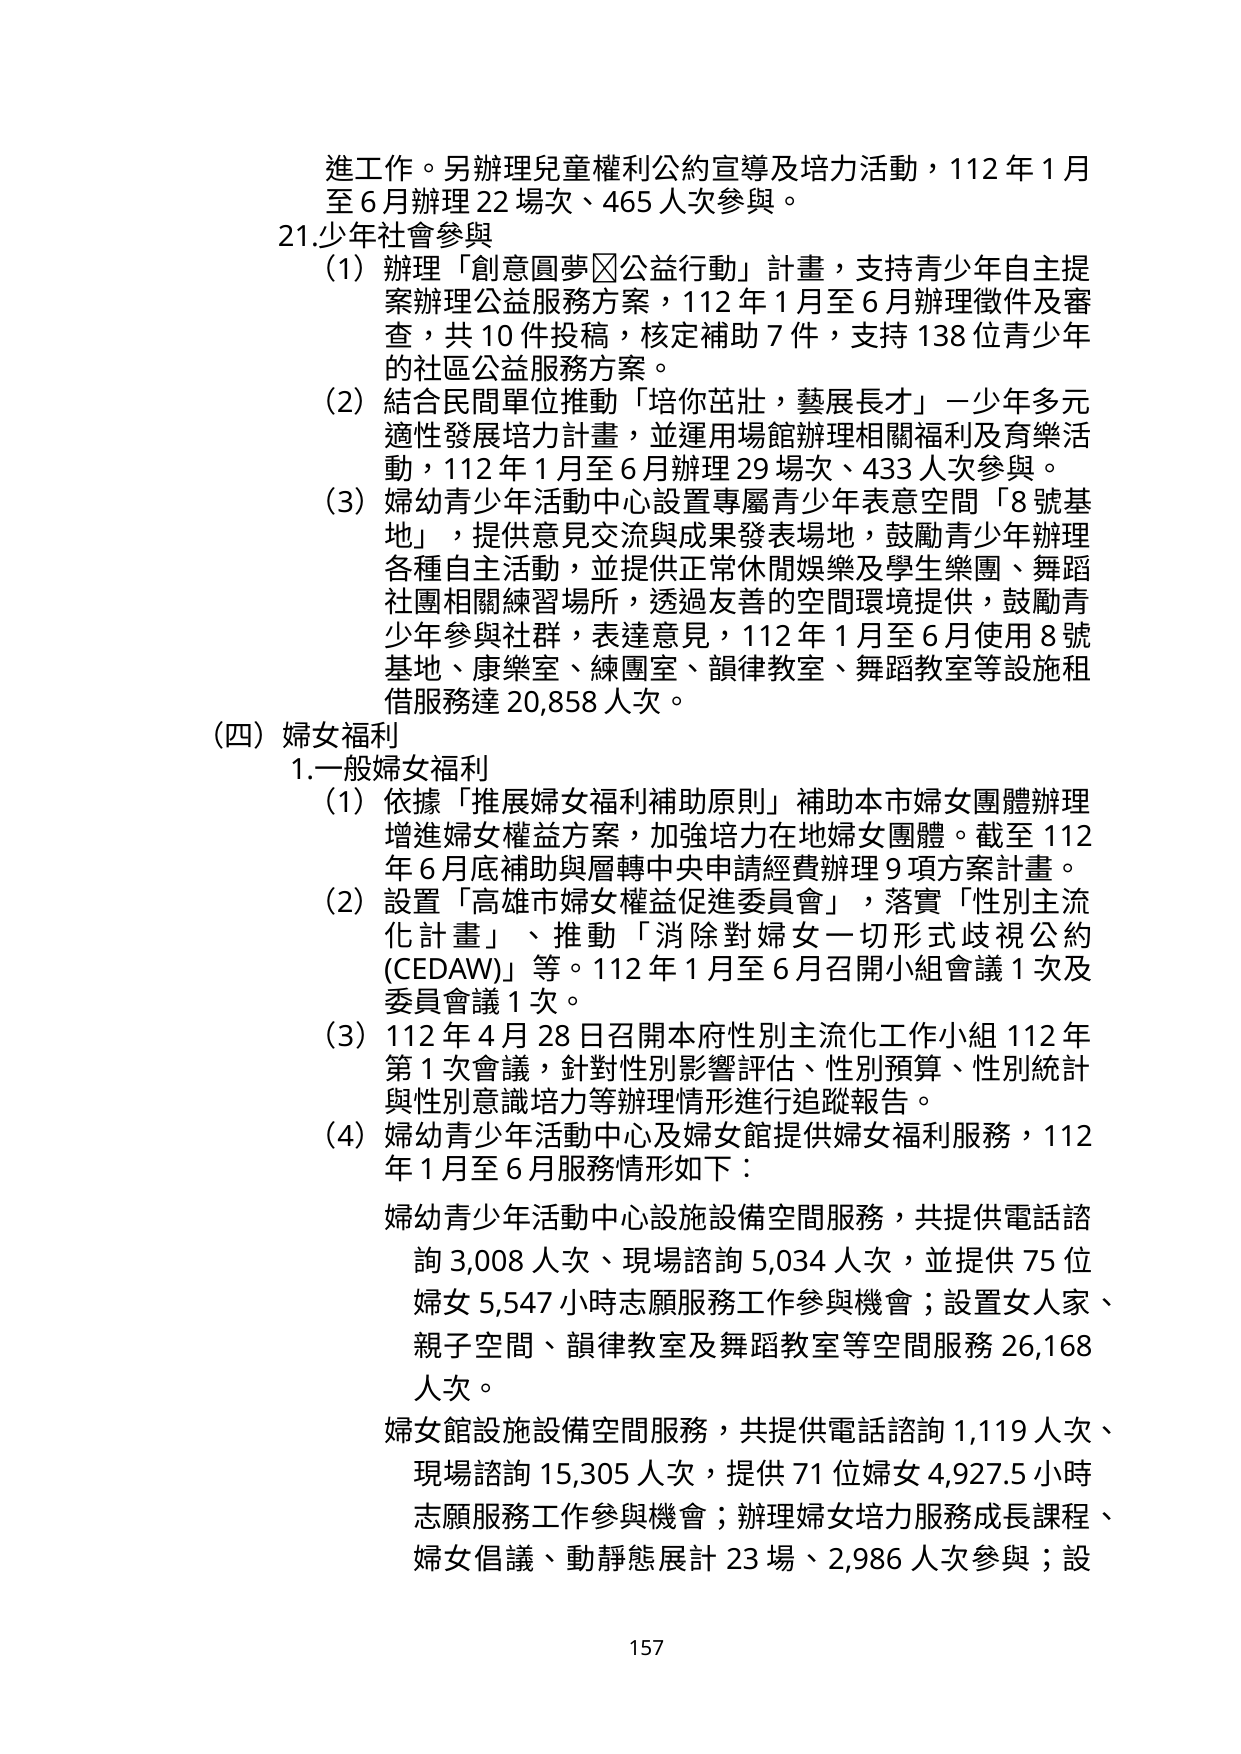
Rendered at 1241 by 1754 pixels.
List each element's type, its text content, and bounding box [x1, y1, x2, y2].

text 21.少年社會參與 [278, 219, 1092, 253]
text （2）設置「高雄市婦女權益促進委員會」，落實「性別主流化計畫」、推動「消除對婦女一切形式歧視公約(CEDAW)」等。112年1月至6月召開小組會議1次及委員會議1次。 [307, 886, 1092, 1019]
text （3）112年4月28日召開本府性別主流化工作小組112年第1次會議，針對性別影響評估、性別預算、性別統計與性別意識培力等辦理情形進行追蹤報告。 [307, 1019, 1092, 1119]
text 婦幼青少年活動中心設施設備空間服務，共提供電話諮詢3,008人次、現場諮詢5,034人次，並提供75位婦女5,547小時志願服務工作參與機會；設置女人家、親子空間、韻律教室及舞蹈教室等空間服務26,168人次。 [384, 1186, 1092, 1399]
text （四）婦女福利 [195, 719, 1092, 753]
text （4）婦幼青少年活動中心及婦女館提供婦女福利服務，112年1月至6月服務情形如下︰ [307, 1119, 1092, 1186]
text （1）依據「推展婦女福利補助原則」補助本市婦女團體辦理增進婦女權益方案，加強培力在地婦女團體。截至112年6月底補助與層轉中央申請經費辦理9項方案計畫。 [307, 786, 1092, 886]
text 婦女館設施設備空間服務，共提供電話諮詢1,119人次、現場諮詢15,305人次，提供71位婦女4,927.5小時志願服務工作參與機會；辦理婦女培力服務成長課程、婦女倡議、動靜態展計23場、2,986人次參與；設置女性史料室辦理相關性別課程7場次、356人次參與，提供諮詢參觀服務1,662人次；開放電腦室、韻律、技藝、視聽、演講廳等空間服務計13,410人次。 [384, 1399, 1092, 1569]
text （3）婦幼青少年活動中心設置專屬青少年表意空間「8號基地」，提供意見交流與成果發表場地，鼓勵青少年辦理各種自主活動，並提供正常休閒娛樂及學生樂團、舞蹈社團相關練習場所，透過友善的空間環境提供，鼓勵青少年參與社群，表達意見，112年1月至6月使用8號基地、康樂室、練團室、韻律教室、舞蹈教室等設施租借服務達20,858人次。 [307, 486, 1092, 719]
text 1.一般婦女福利 [289, 753, 1092, 786]
text （1）辦理「創意圓夢公益行動」計畫，支持青少年自主提案辦理公益服務方案，112年1月至6月辦理徵件及審查，共10件投稿，核定補助7件，支持138位青少年的社區公益服務方案。 [307, 253, 1092, 386]
text 進工作。另辦理兒童權利公約宣導及培力活動，112年1月至6月辦理22場次、465人次參與。 [325, 153, 1092, 219]
text （2）結合民間單位推動「培你茁壯，藝展長才」－少年多元適性發展培力計畫，並運用場館辦理相關福利及育樂活動，112年1月至6月辦理29場次、433人次參與。 [307, 386, 1092, 486]
